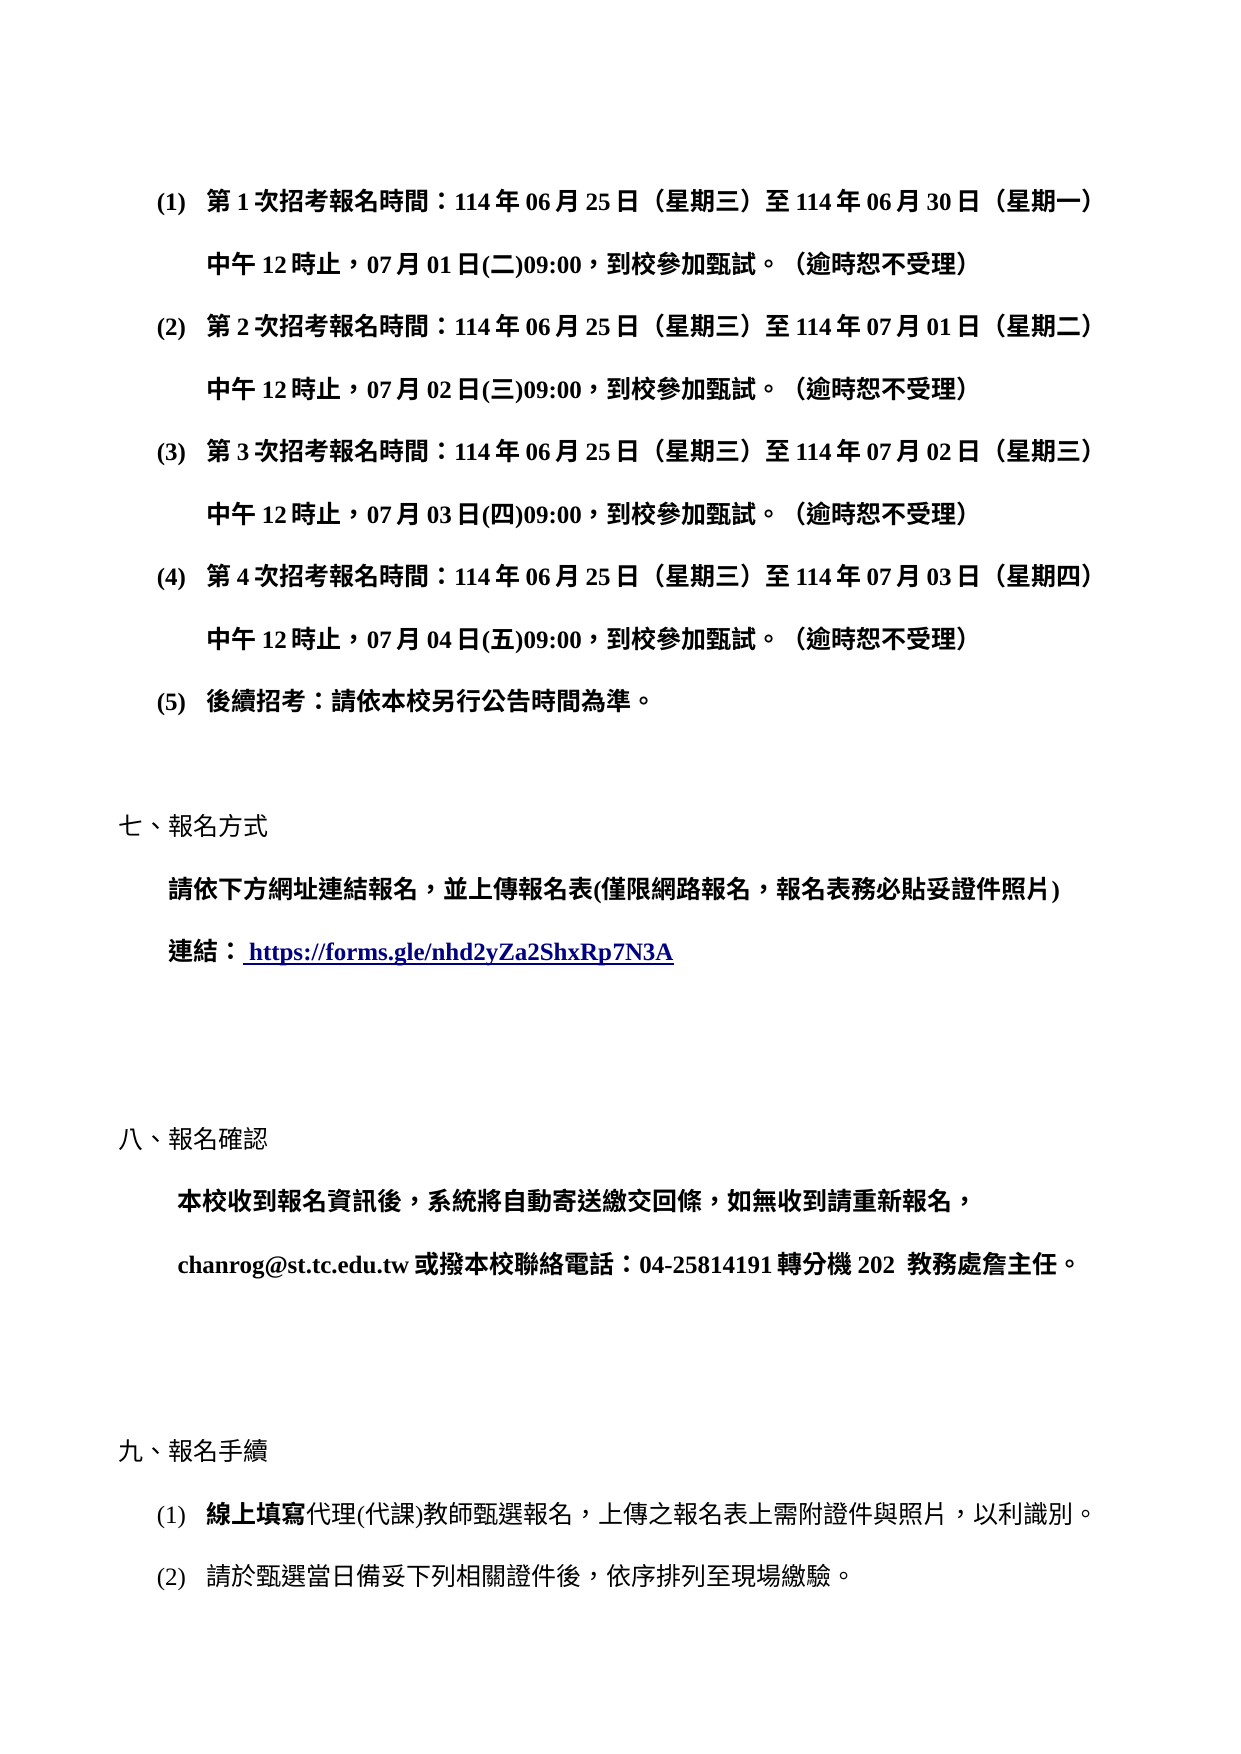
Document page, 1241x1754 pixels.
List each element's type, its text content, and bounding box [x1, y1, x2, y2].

text 七、報名方式 請依下方網址連結報名，並上傳報名表(僅限網路報名，報名表務必貼妥證件照片) [118, 783, 1122, 908]
text 連結： https://forms.gle/nhd2yZa2ShxRp7N3A [118, 908, 1122, 971]
text 八、報名確認 [118, 1096, 1122, 1158]
list 第3次招考報名時間：114年06月25日（星期三）至114年07月02日（星期三）中午12時止，07月03日(四)09:00，到校參加甄試。（逾時恕不受理） [157, 408, 1122, 533]
text 九、報名手續 [118, 1408, 1122, 1471]
list 第4次招考報名時間：114年06月25日（星期三）至114年07月03日（星期四）中午12時止，07月04日(五)09:00，到校參加甄試。（逾時恕不受理） [157, 533, 1122, 658]
list 第2次招考報名時間：114年06月25日（星期三）至114年07月01日（星期二）中午12時止，07月02日(三)09:00，到校參加甄試。（逾時恕不受理） [157, 283, 1122, 408]
list 後續招考：請依本校另行公告時間為準。 [157, 658, 1122, 721]
list 請於甄選當日備妥下列相關證件後，依序排列至現場繳驗。 [157, 1533, 1122, 1596]
list 線上填寫代理(代課)教師甄選報名，上傳之報名表上需附證件與照片，以利識別。 [157, 1471, 1122, 1533]
text 本校收到報名資訊後，系統將自動寄送繳交回條，如無收到請重新報名，chanrog@st.tc.edu.tw或撥本校聯絡電話：04-25814191轉分機202 教務處詹主任。 [177, 1158, 1122, 1283]
list 第1次招考報名時間：114年06月25日（星期三）至114年06月30日（星期一）中午12時止，07月01日(二)09:00，到校參加甄試。（逾時恕不受理） [157, 158, 1122, 283]
